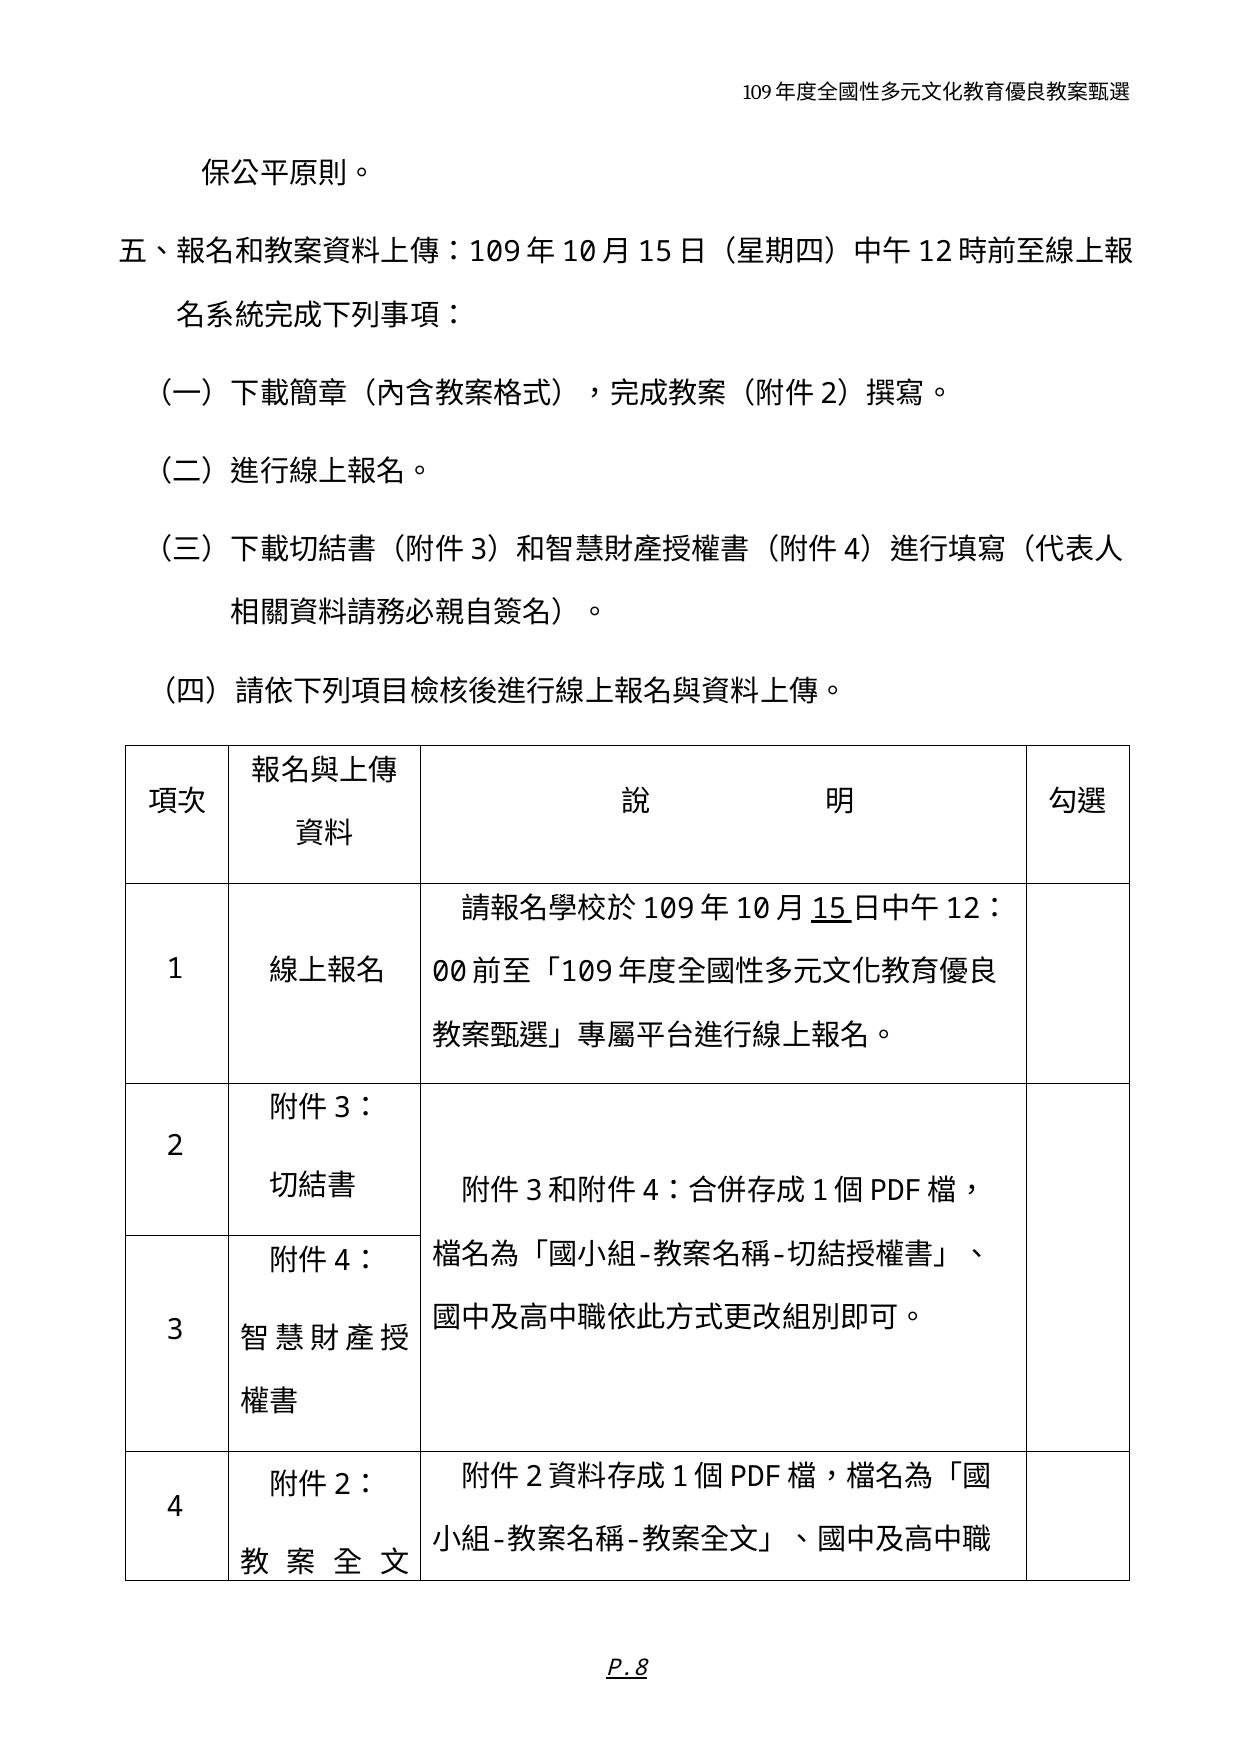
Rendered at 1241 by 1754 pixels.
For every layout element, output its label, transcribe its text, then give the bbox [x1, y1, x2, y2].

text （一）下載簡章（內含教案格式），完成教案（附件2）撰寫。 [143, 369, 1137, 412]
table_header 報名與上傳資料 [229, 746, 420, 883]
table_cell 附件3和附件4：合併存成1個PDF檔，檔名為「國小組-教案名稱-切結授權書」、國中及高中職依此方式更改組別即可。 [421, 1084, 1026, 1451]
table_header 項次 [126, 746, 228, 883]
table_cell 線上報名 [229, 884, 420, 1082]
text （四）請依下列項目檢核後進行線上報名與資料上傳。 [118, 667, 1137, 709]
table_cell 2 [126, 1084, 228, 1235]
table_cell [1027, 884, 1129, 1082]
table_cell 請報名學校於109年10月15日中午12：00前至「109年度全國性多元文化教育優良教案甄選」專屬平台進行線上報名。 [421, 884, 1026, 1082]
table_cell 附件4： 智慧財產授權書 [229, 1236, 420, 1451]
table_cell [1027, 1084, 1129, 1451]
text 保公平原則。 [143, 150, 1137, 192]
table_header 說 明 [421, 746, 1026, 883]
table_cell 3 [126, 1236, 228, 1451]
table_cell [1027, 1452, 1129, 1580]
table_cell 附件3： 切結書 [229, 1084, 420, 1235]
text 五、報名和教案資料上傳：109年10月15日（星期四）中午12時前至線上報名系統完成下列事項： [118, 228, 1137, 334]
text （二）進行線上報名。 [143, 447, 1137, 490]
text （三）下載切結書（附件3）和智慧財產授權書（附件4）進行填寫（代表人相關資料請務必親自簽名）。 [143, 526, 1137, 631]
table_cell 附件2資料存成1個PDF檔，檔名為「國小組-教案名稱-教案全文」、國中及高中職 [421, 1452, 1026, 1580]
table_cell 附件2： 教案全文 [229, 1452, 420, 1580]
table_header 勾選 [1027, 746, 1129, 883]
table_cell 1 [126, 884, 228, 1082]
table_cell 4 [126, 1452, 228, 1580]
